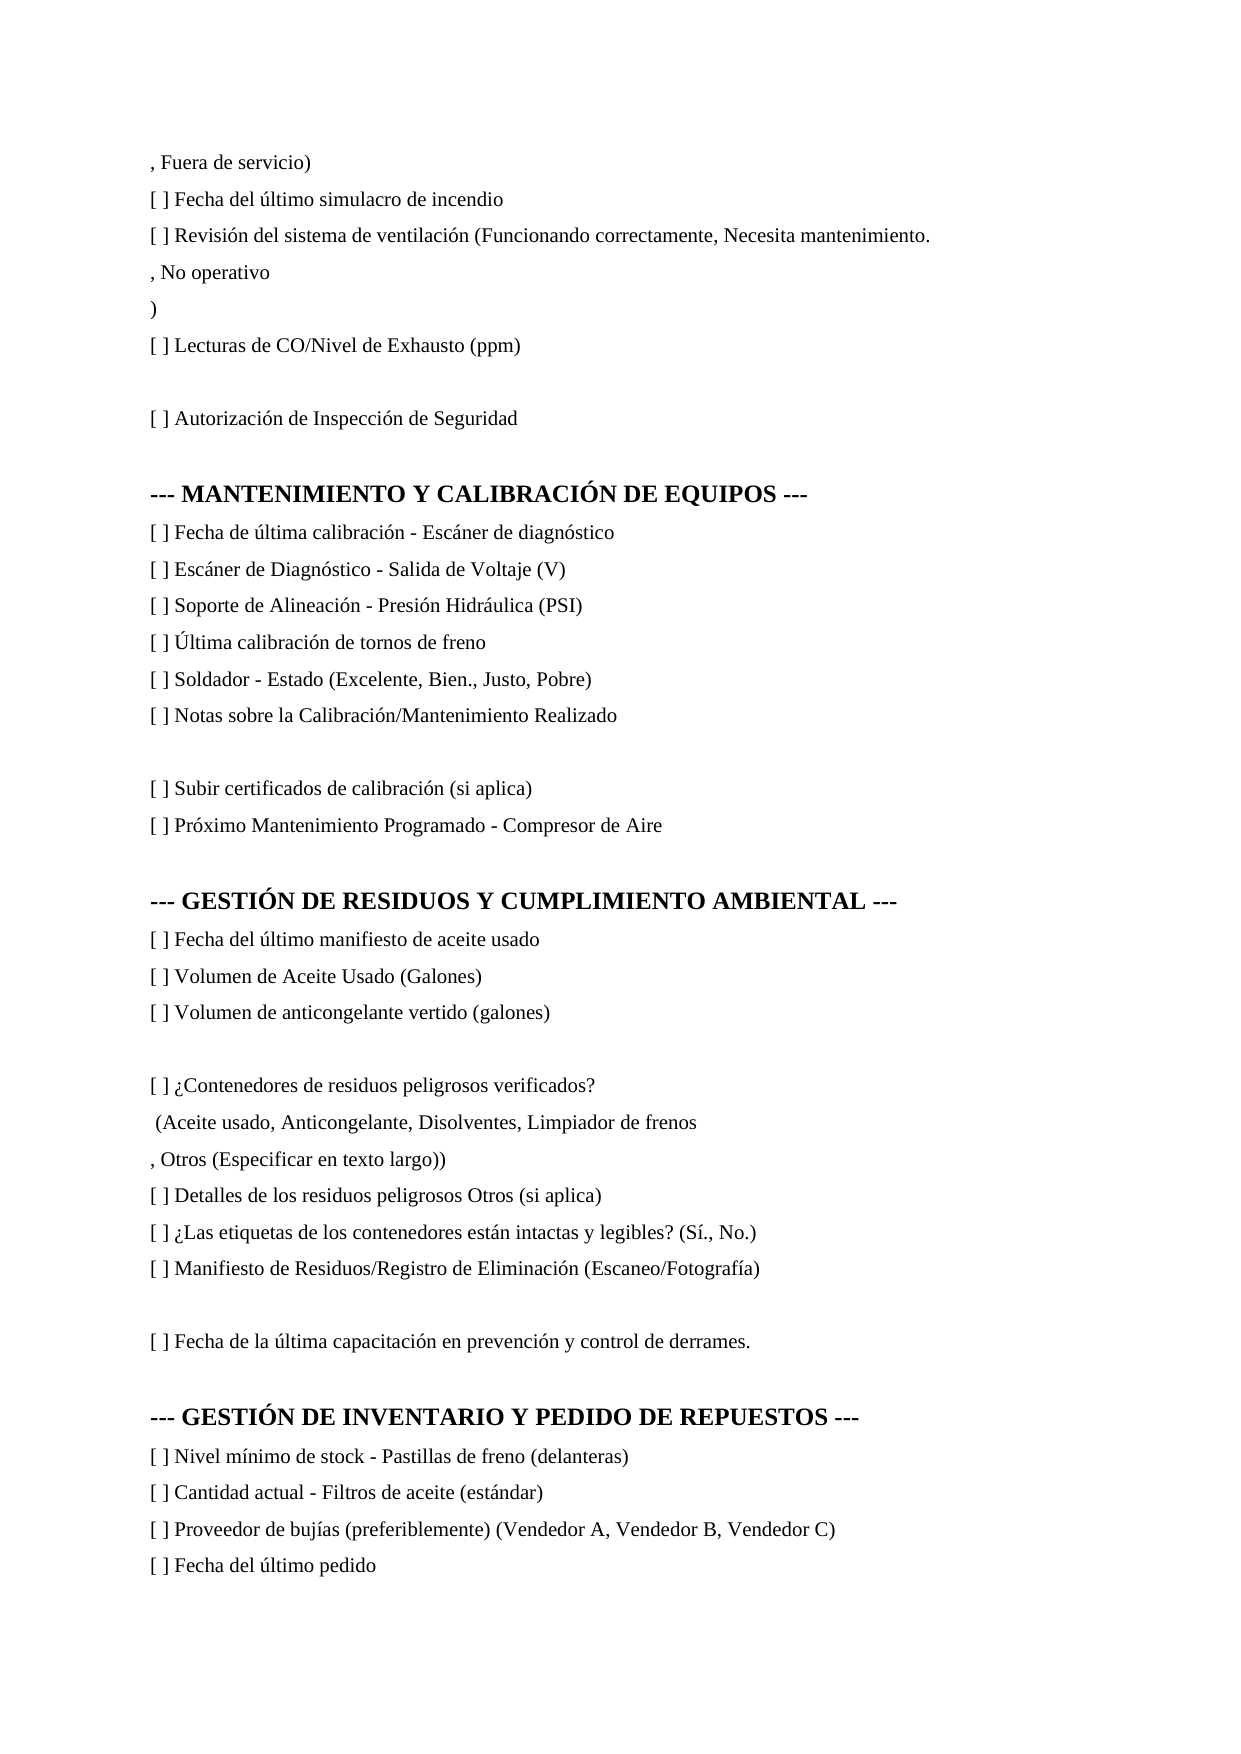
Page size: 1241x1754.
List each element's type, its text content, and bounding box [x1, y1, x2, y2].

text [ ] Cantidad actual - Filtros de aceite (estándar) [150, 1480, 1090, 1504]
text [ ] Revisión del sistema de ventilación (Funcionando correctamente, Necesita mantenimiento. [150, 223, 1090, 247]
text [ ] Soldador - Estado (Excelente, Bien., Justo, Pobre) [150, 667, 1090, 691]
text [ ] Fecha de la última capacitación en prevención y control de derrames. [150, 1329, 1090, 1353]
text , No operativo [150, 260, 1090, 284]
text [ ] Autorización de Inspección de Seguridad [150, 406, 1090, 430]
text [ ] Lecturas de CO/Nivel de Exhausto (ppm) [150, 333, 1090, 357]
text [ ] Fecha del último simulacro de incendio [150, 187, 1090, 211]
text [ ] ¿Las etiquetas de los contenedores están intactas y legibles? (Sí., No.) [150, 1220, 1090, 1244]
text [ ] Fecha de última calibración - Escáner de diagnóstico [150, 520, 1090, 544]
text [ ] Nivel mínimo de stock - Pastillas de freno (delanteras) [150, 1444, 1090, 1468]
text (Aceite usado, Anticongelante, Disolventes, Limpiador de frenos [150, 1110, 1090, 1134]
text [ ] Fecha del último pedido [150, 1553, 1090, 1577]
text [ ] Proveedor de bujías (preferiblemente) (Vendedor A, Vendedor B, Vendedor C) [150, 1517, 1090, 1541]
text ) [150, 296, 1090, 320]
text [ ] Volumen de anticongelante vertido (galones) [150, 1000, 1090, 1024]
text , Fuera de servicio) [150, 150, 1090, 174]
text --- GESTIÓN DE RESIDUOS Y CUMPLIMIENTO AMBIENTAL --- [150, 886, 1090, 915]
text [ ] Escáner de Diagnóstico - Salida de Voltaje (V) [150, 557, 1090, 581]
text [ ] Soporte de Alineación - Presión Hidráulica (PSI) [150, 593, 1090, 617]
text [ ] Detalles de los residuos peligrosos Otros (si aplica) [150, 1183, 1090, 1207]
text [ ] Última calibración de tornos de freno [150, 630, 1090, 654]
text [ ] Subir certificados de calibración (si aplica) [150, 776, 1090, 800]
text [ ] ¿Contenedores de residuos peligrosos verificados? [150, 1073, 1090, 1097]
text [ ] Fecha del último manifiesto de aceite usado [150, 927, 1090, 951]
text , Otros (Especificar en texto largo)) [150, 1147, 1090, 1171]
text --- GESTIÓN DE INVENTARIO Y PEDIDO DE REPUESTOS --- [150, 1402, 1090, 1431]
text [ ] Manifiesto de Residuos/Registro de Eliminación (Escaneo/Fotografía) [150, 1256, 1090, 1280]
text [ ] Volumen de Aceite Usado (Galones) [150, 964, 1090, 988]
text [ ] Notas sobre la Calibración/Mantenimiento Realizado [150, 703, 1090, 727]
text --- MANTENIMIENTO Y CALIBRACIÓN DE EQUIPOS --- [150, 479, 1090, 508]
text [ ] Próximo Mantenimiento Programado - Compresor de Aire [150, 813, 1090, 837]
